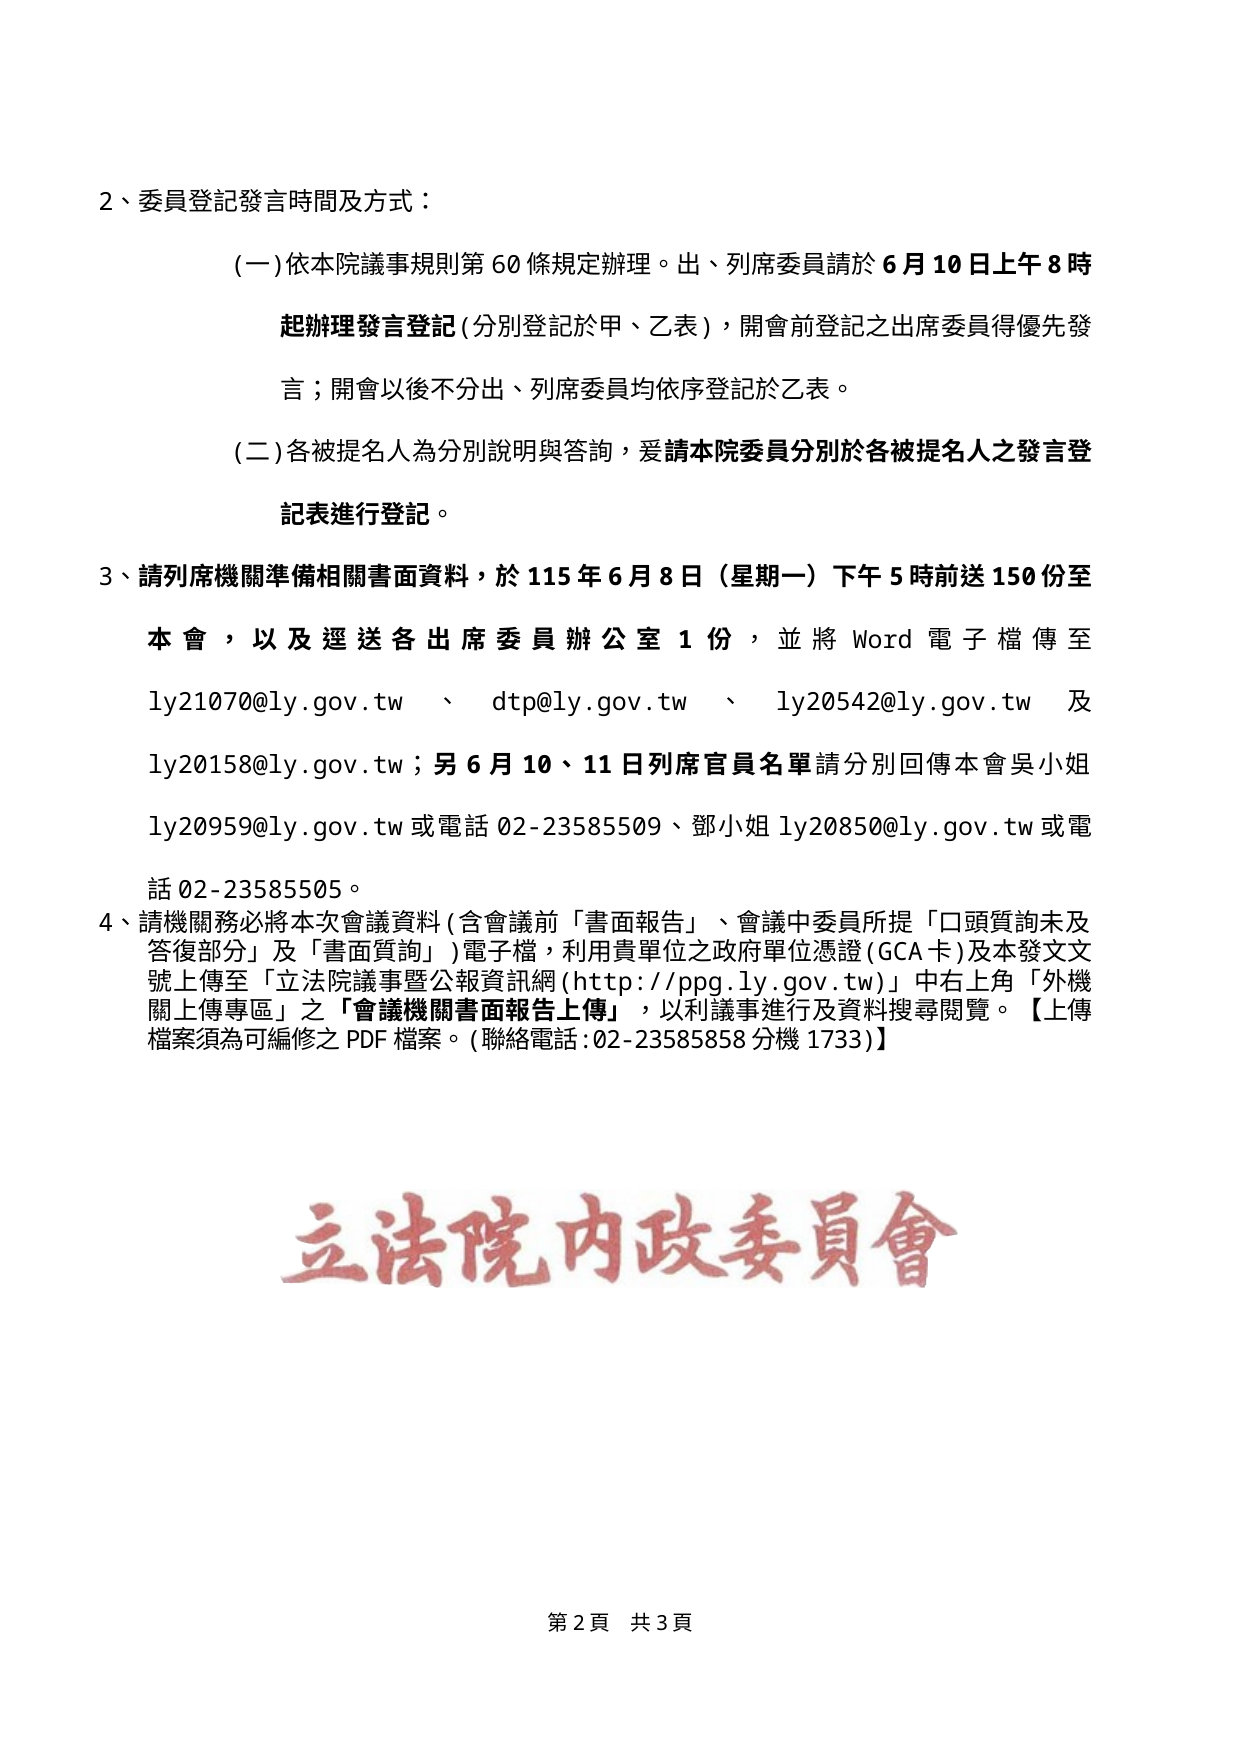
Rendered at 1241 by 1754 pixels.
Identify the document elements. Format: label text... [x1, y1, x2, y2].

list 請列席機關準備相關書面資料，於115年6月8日（星期一）下午5時前送150份至本會，以及逕送各出席委員辦公室1份，並將Word電子檔傳至ly21070@ly.gov.tw、dtp@ly.gov.tw、ly20542@ly.gov.tw及ly20158@ly.gov.tw；另6月10、11日列席官員名單請分別回傳本會吳小姐ly20959@ly.gov.tw或電話02-23585509、鄧小姐ly20850@ly.gov.tw或電話02-23585505。 [98, 533, 1092, 908]
text (一)依本院議事規則第60條規定辦理。出、列席委員請於6月10日上午8時起辦理發言登記(分別登記於甲、乙表)，開會前登記之出席委員得優先發言；開會以後不分出、列席委員均依序登記於乙表。 [230, 221, 1092, 408]
text (二)各被提名人為分別說明與答詢，爰請本院委員分別於各被提名人之發言登記表進行登記。 [230, 408, 1092, 533]
list 委員登記發言時間及方式： [98, 158, 1092, 221]
list 請機關務必將本次會議資料(含會議前「書面報告」、會議中委員所提「口頭質詢未及答復部分」及「書面質詢」)電子檔，利用貴單位之政府單位憑證(GCA卡)及本發文文號上傳至「立法院議事暨公報資訊網(http://ppg.ly.gov.tw)」中右上角「外機關上傳專區」之「會議機關書面報告上傳」，以利議事進行及資料搜尋閱覽。【上傳檔案須為可編修之PDF檔案。(聯絡電話:02-23585858分機1733)】 [98, 908, 1093, 1054]
